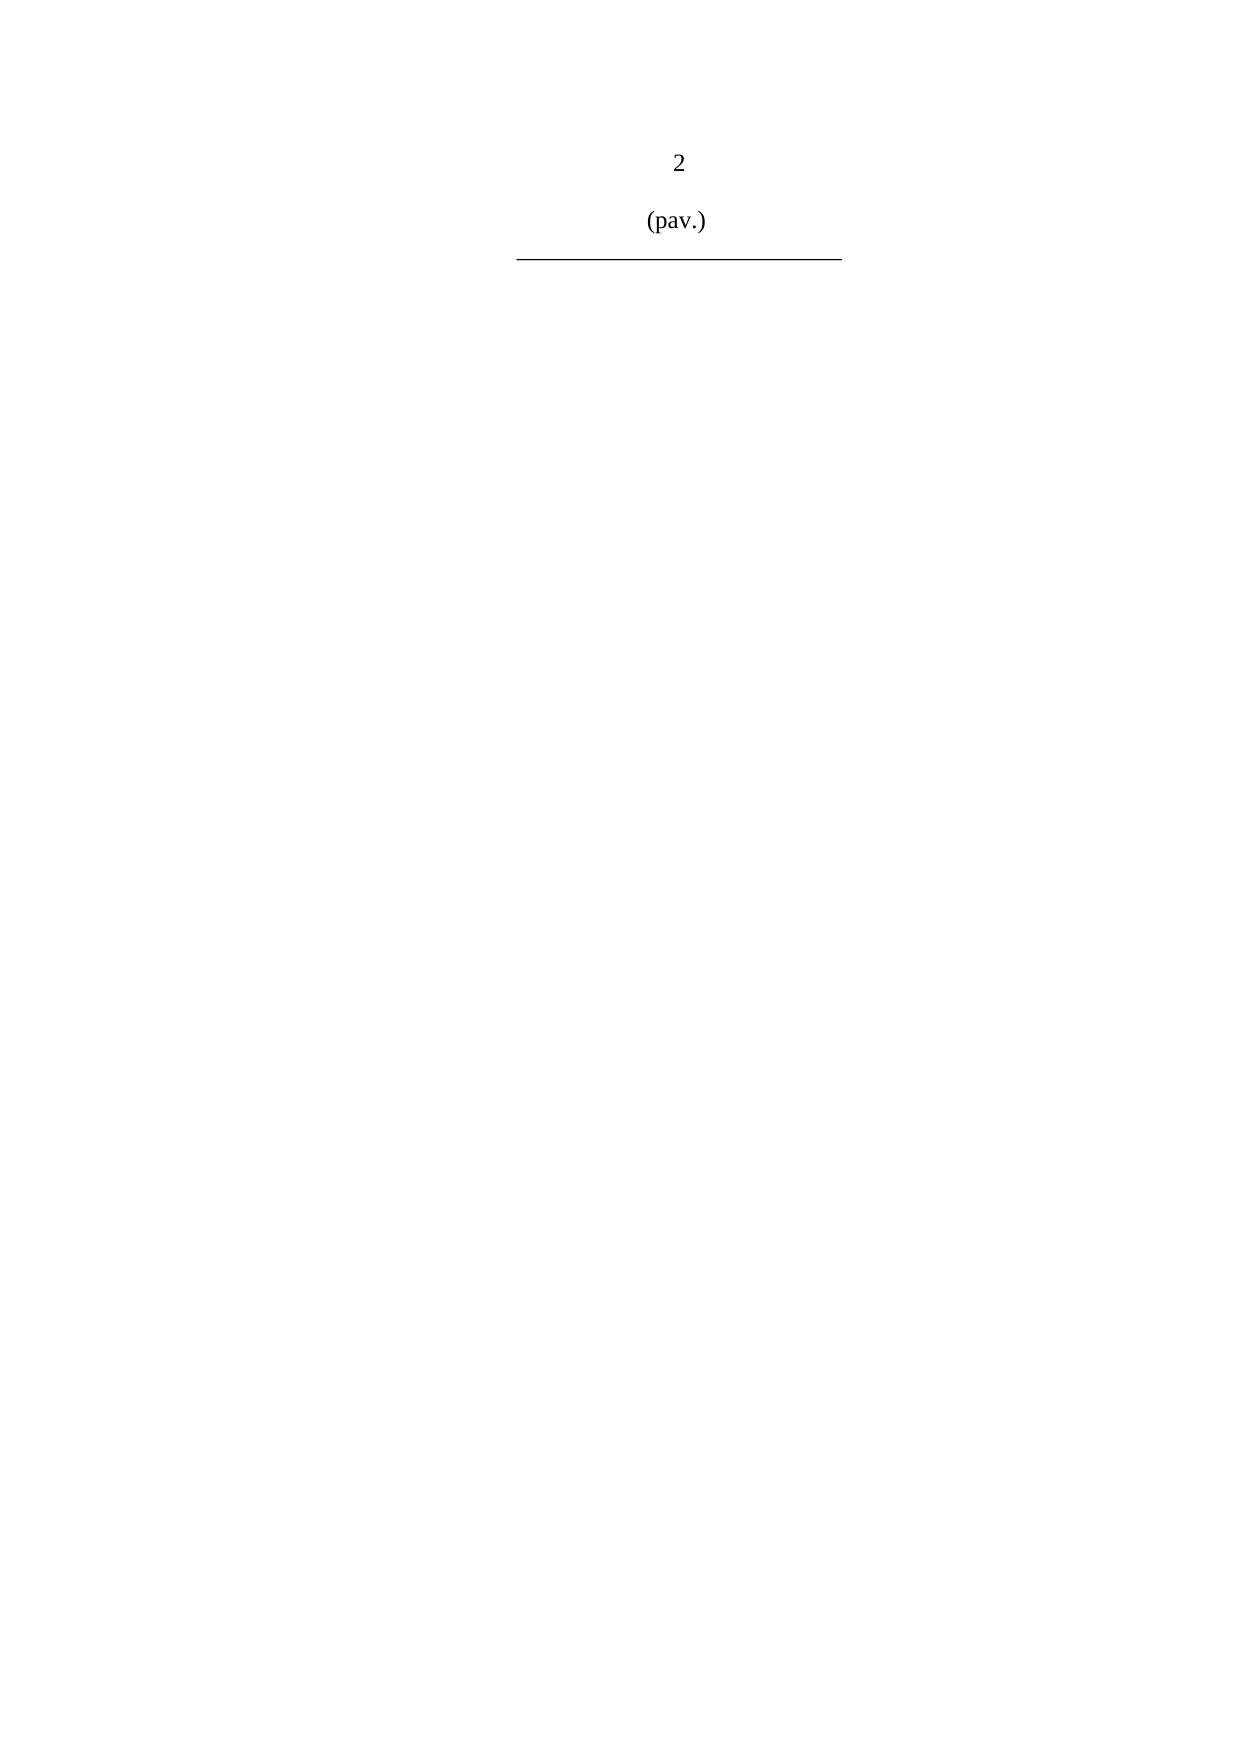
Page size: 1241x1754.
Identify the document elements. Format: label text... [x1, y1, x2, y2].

text __________________________ [177, 234, 1181, 263]
text (pav.) [177, 205, 1181, 234]
